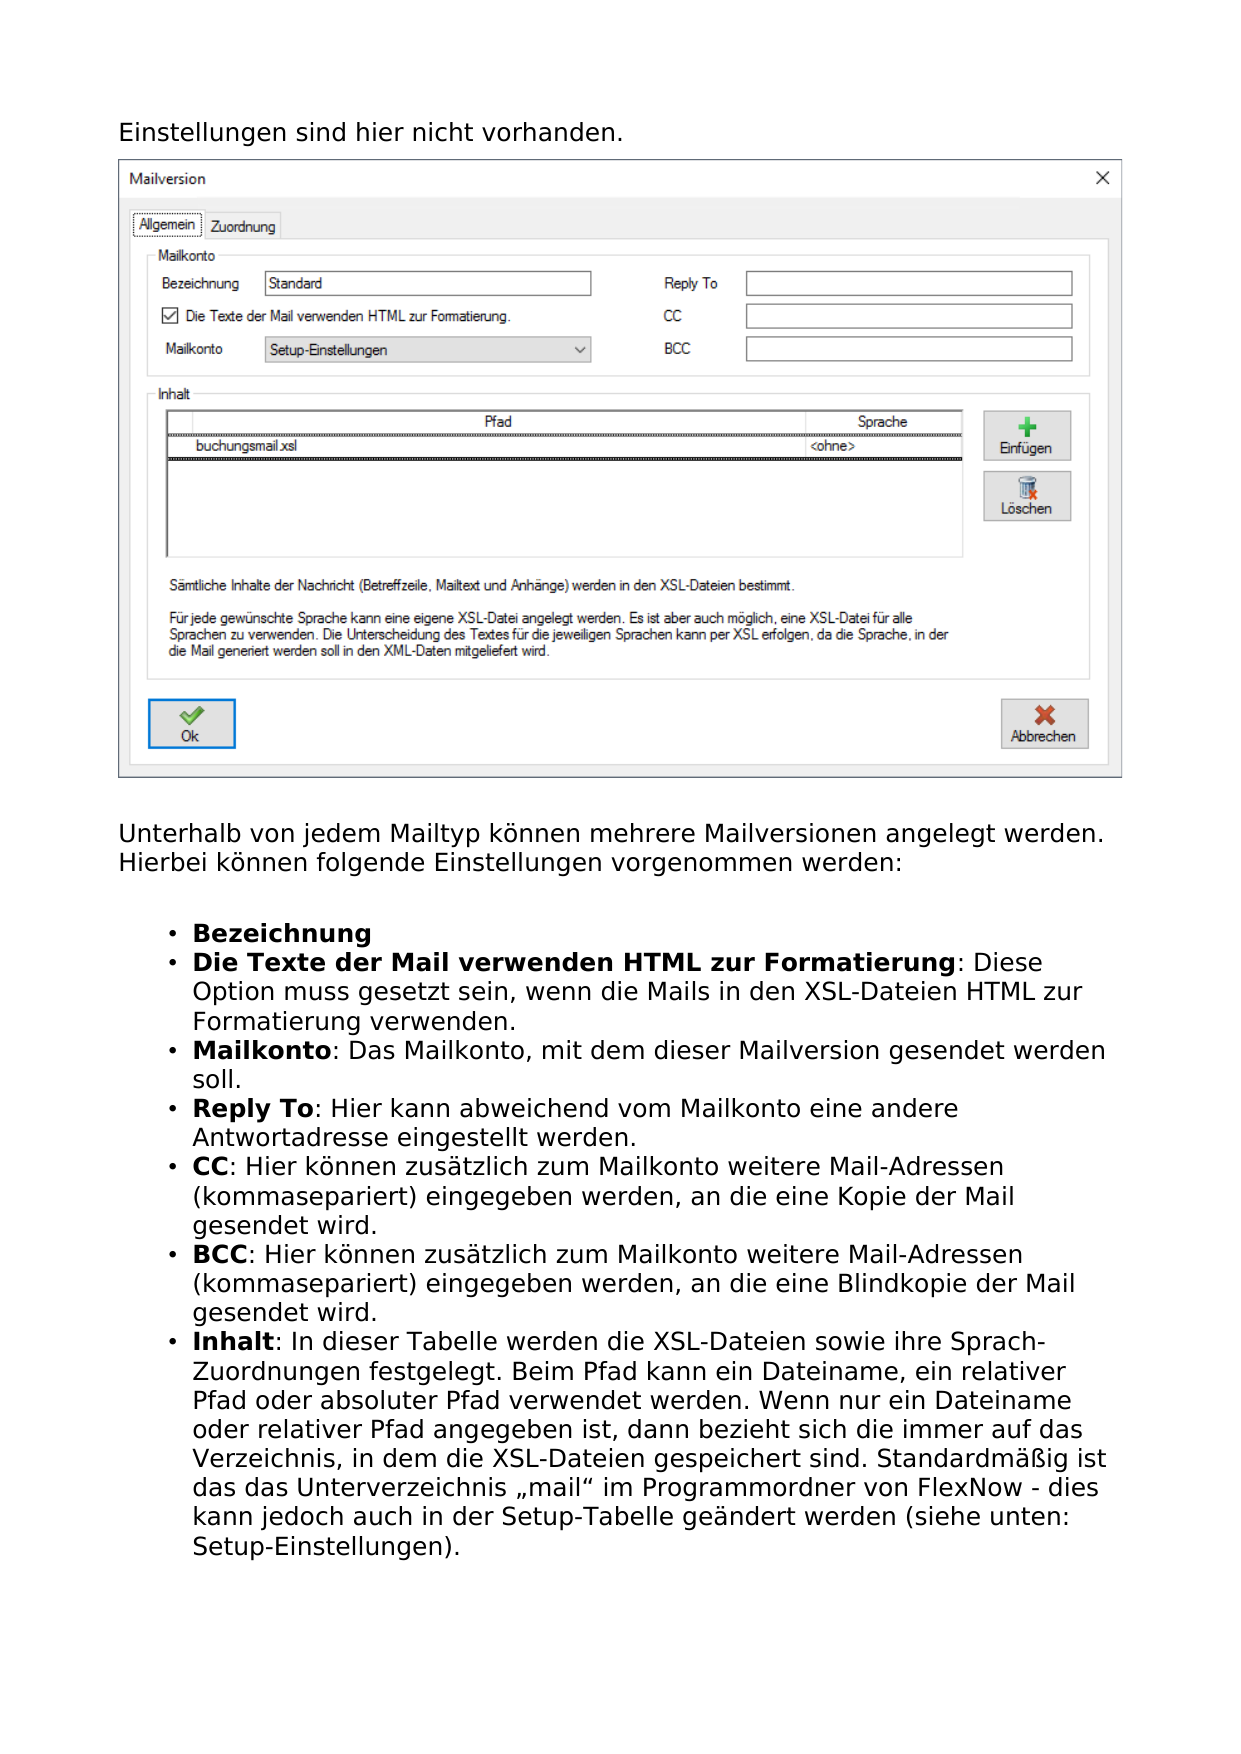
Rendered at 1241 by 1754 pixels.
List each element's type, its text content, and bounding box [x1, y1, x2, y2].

list Bezeichnung [177, 919, 1122, 948]
text Einstellungen sind hier nicht vorhanden. [118, 118, 1122, 147]
list Inhalt: In dieser Tabelle werden die XSL-Dateien sowie ihre Sprach-Zuordnungen festgelegt. Beim Pfad kann ein Dateiname, ein relativer Pfad oder absoluter Pfad verwendet werden. Wenn nur ein Dateiname oder relativer Pfad angegeben ist, dann bezieht sich die immer auf das Verzeichnis, in dem die XSL-Dateien gespeichert sind. Standardmäßig ist das das Unterverzeichnis „mail“ im Programmordner von FlexNow - dies kann jedoch auch in der Setup-Tabelle geändert werden (siehe unten: Setup-Einstellungen). [177, 1327, 1122, 1561]
list Reply To: Hier kann abweichend vom Mailkonto eine andere Antwortadresse eingestellt werden. [177, 1094, 1122, 1152]
list Die Texte der Mail verwenden HTML zur Formatierung: Diese Option muss gesetzt sein, wenn die Mails in den XSL-Dateien HTML zur Formatierung verwenden. [177, 948, 1122, 1036]
text Unterhalb von jedem Mailtyp können mehrere Mailversionen angelegt werden. Hierbei können folgende Einstellungen vorgenommen werden: [118, 819, 1122, 877]
list CC: Hier können zusätzlich zum Mailkonto weitere Mail-Adressen (kommasepariert) eingegeben werden, an die eine Kopie der Mail gesendet wird. [177, 1152, 1122, 1240]
picture [118, 159, 1123, 778]
list BCC: Hier können zusätzlich zum Mailkonto weitere Mail-Adressen (kommasepariert) eingegeben werden, an die eine Blindkopie der Mail gesendet wird. [177, 1240, 1122, 1327]
list Mailkonto: Das Mailkonto, mit dem dieser Mailversion gesendet werden soll. [177, 1036, 1122, 1094]
